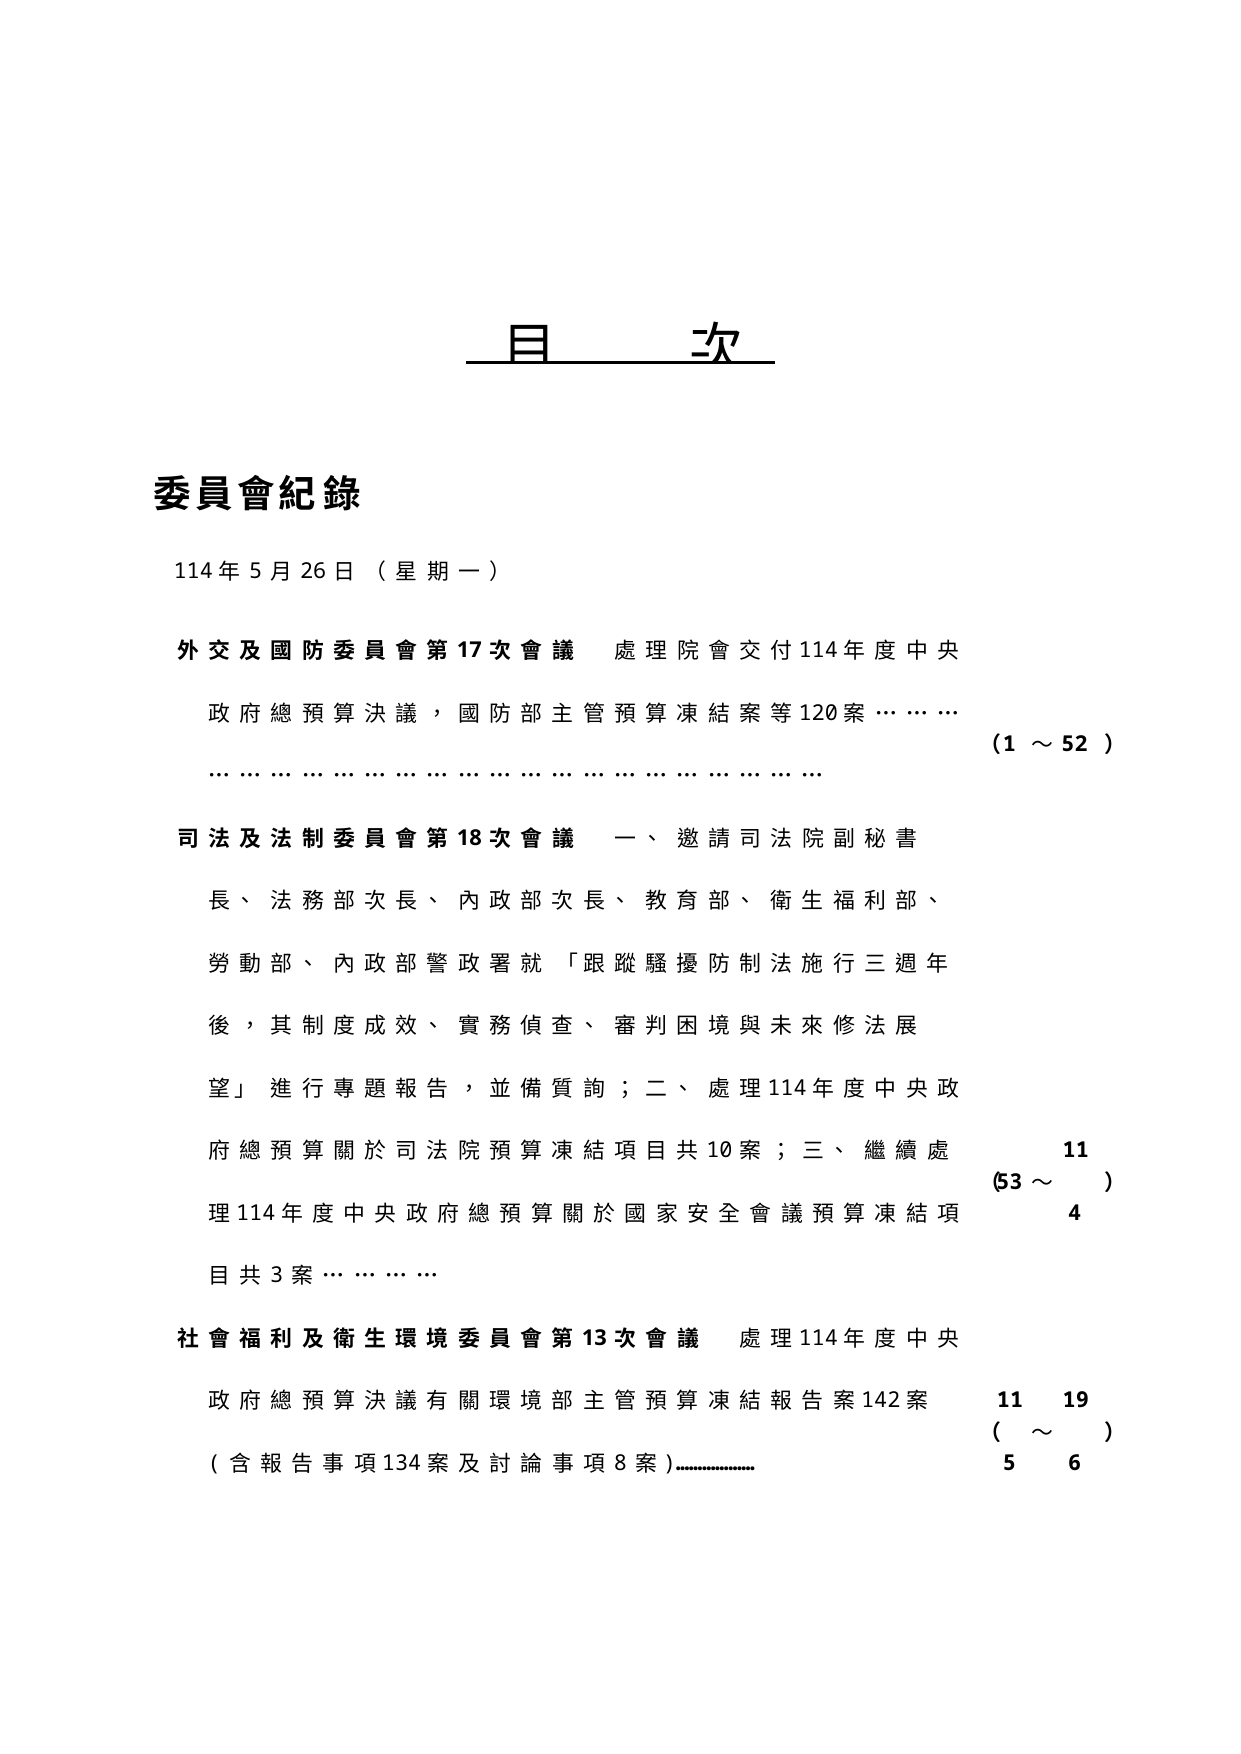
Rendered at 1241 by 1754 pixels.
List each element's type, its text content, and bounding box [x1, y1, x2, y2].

table_cell 社會福利及衛生環境委員會第13次會議 處理114年度中央政府總預算決議有關環境部主管預算凍結報告案142案(含報告事項134案及討論事項8案)……………… [150, 1306, 967, 1493]
table_cell 外交及國防委員會第17次會議 處理院會交付114年度中央政府總預算決議，國防部主管預算凍結案等120案…………………………………………………………… [150, 618, 967, 806]
table_cell （ [967, 618, 986, 806]
table_cell 115 [986, 1306, 1023, 1493]
table_cell ～ [1023, 1306, 1053, 1493]
table_header 目 次 [466, 281, 774, 361]
table_cell 司法及法制委員會第18次會議 一、邀請司法院副秘書長、法務部次長、內政部次長、教育部、衛生福利部、勞動部、內政部警政署就「跟蹤騷擾防制法施行三週年後，其制度成效、實務偵查、審判困境與未來修法展望」進行專題報告，並備質詢；二、處理114年度中央政府總預算關於司法院預算凍結項目共10案；三、繼續處理114年度中央政府總預算關於國家安全會議預算凍結項目共3案………… [150, 806, 967, 1306]
table_cell 196 [1053, 1306, 1091, 1493]
table_header 委員會紀錄 114年5月26日（星期一） [150, 443, 1108, 618]
table_cell ） [1091, 618, 1108, 806]
table_cell （ [967, 806, 986, 1306]
table_cell ～ [1023, 618, 1053, 806]
table_cell ） [1091, 806, 1108, 1306]
table_cell ） [1091, 1306, 1108, 1493]
table_cell 52 [1053, 618, 1091, 806]
table_cell 1 [986, 618, 1023, 806]
table_cell ～ [1023, 806, 1053, 1306]
table_cell （ [967, 1306, 986, 1493]
table_cell 114 [1053, 806, 1091, 1306]
table_cell 53 [986, 806, 1023, 1306]
